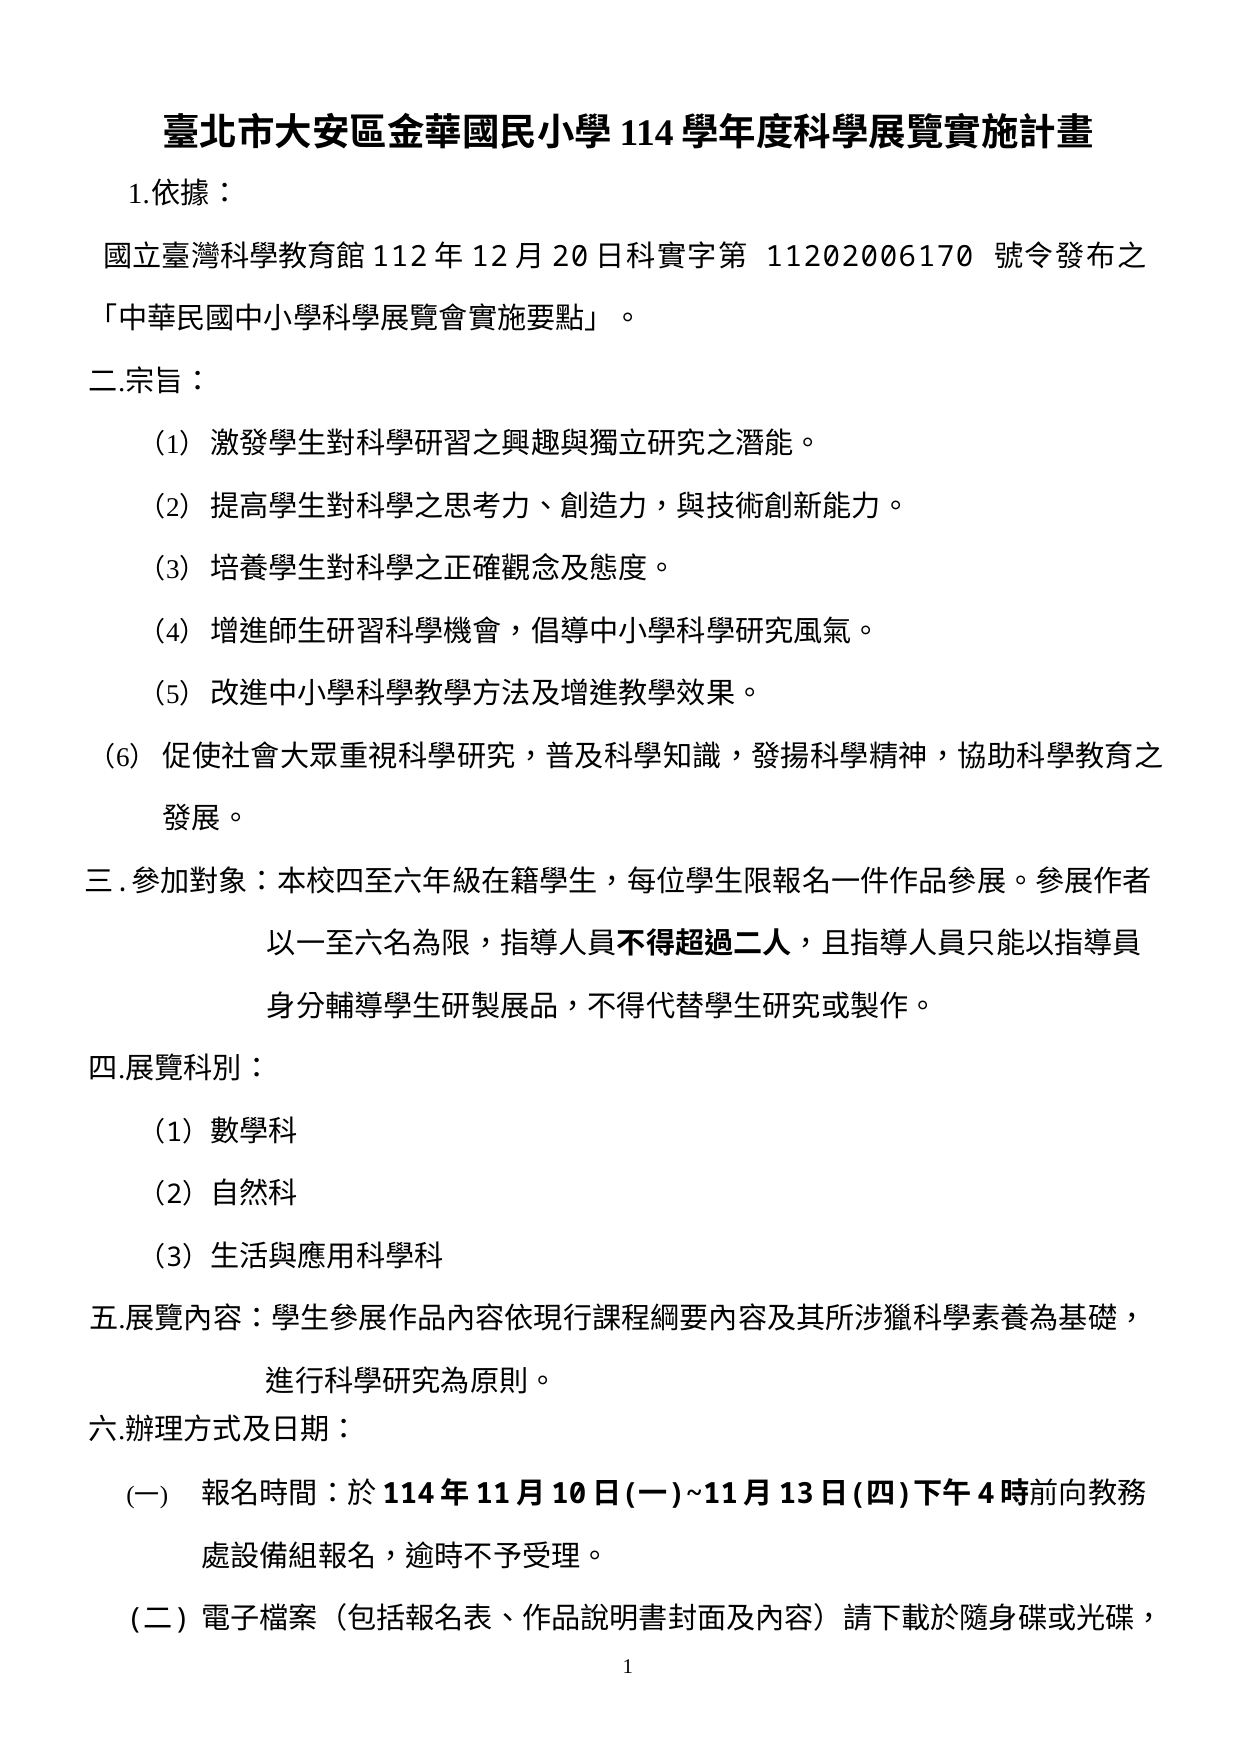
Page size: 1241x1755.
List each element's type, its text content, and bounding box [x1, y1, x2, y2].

list 報名時間：於114年11月10日(一)~11月13日(四)下午4時前向教務處設備組報名，逾時不予受理。 [126, 1449, 1167, 1574]
text 二.宗旨： [89, 337, 1167, 399]
list 生活與應用科學科 [139, 1212, 1167, 1274]
text 三.參加對象：本校四至六年級在籍學生，每位學生限報名一件作品參展。參展作者 以一至六名為限，指導人員不得超過二人，且指導人員只能以指導員 身分輔導學生研製展品，不得代替學生研究或製作。 [84, 837, 1167, 1024]
list 增進師生研習科學機會，倡導中小學科學研究風氣。 [139, 587, 1167, 649]
list 促使社會大眾重視科學研究，普及科學知識，發揚科學精神，協助科學教育之發展。 [89, 712, 1167, 837]
text 四.展覽科別： [89, 1024, 1167, 1087]
text 臺北市大安區金華國民小學114學年度科學展覽實施計畫 [89, 87, 1167, 149]
list 提高學生對科學之思考力、創造力，與技術創新能力。 [139, 462, 1167, 524]
list 自然科 [139, 1149, 1167, 1212]
text 國立臺灣科學教育館112年12月20日科實字第 11202006170 號令發布之「中華民國中小學科學展覽會實施要點」。 [89, 212, 1167, 337]
list 數學科 [139, 1087, 1167, 1149]
list 改進中小學科學教學方法及增進教學效果。 [139, 649, 1167, 712]
list 激發學生對科學研習之興趣與獨立研究之潛能。 [139, 399, 1167, 462]
text 六.辦理方式及日期： [89, 1399, 1167, 1449]
list 電子檔案（包括報名表、作品說明書封面及內容）請下載於隨身碟或光碟， [126, 1574, 1167, 1637]
list 依據： [128, 149, 1167, 212]
list 培養學生對科學之正確觀念及態度。 [139, 524, 1167, 587]
text 五.展覽內容：學生參展作品內容依現行課程綱要內容及其所涉獵科學素養為基礎，進行科學研究為原則。 [89, 1274, 1167, 1399]
